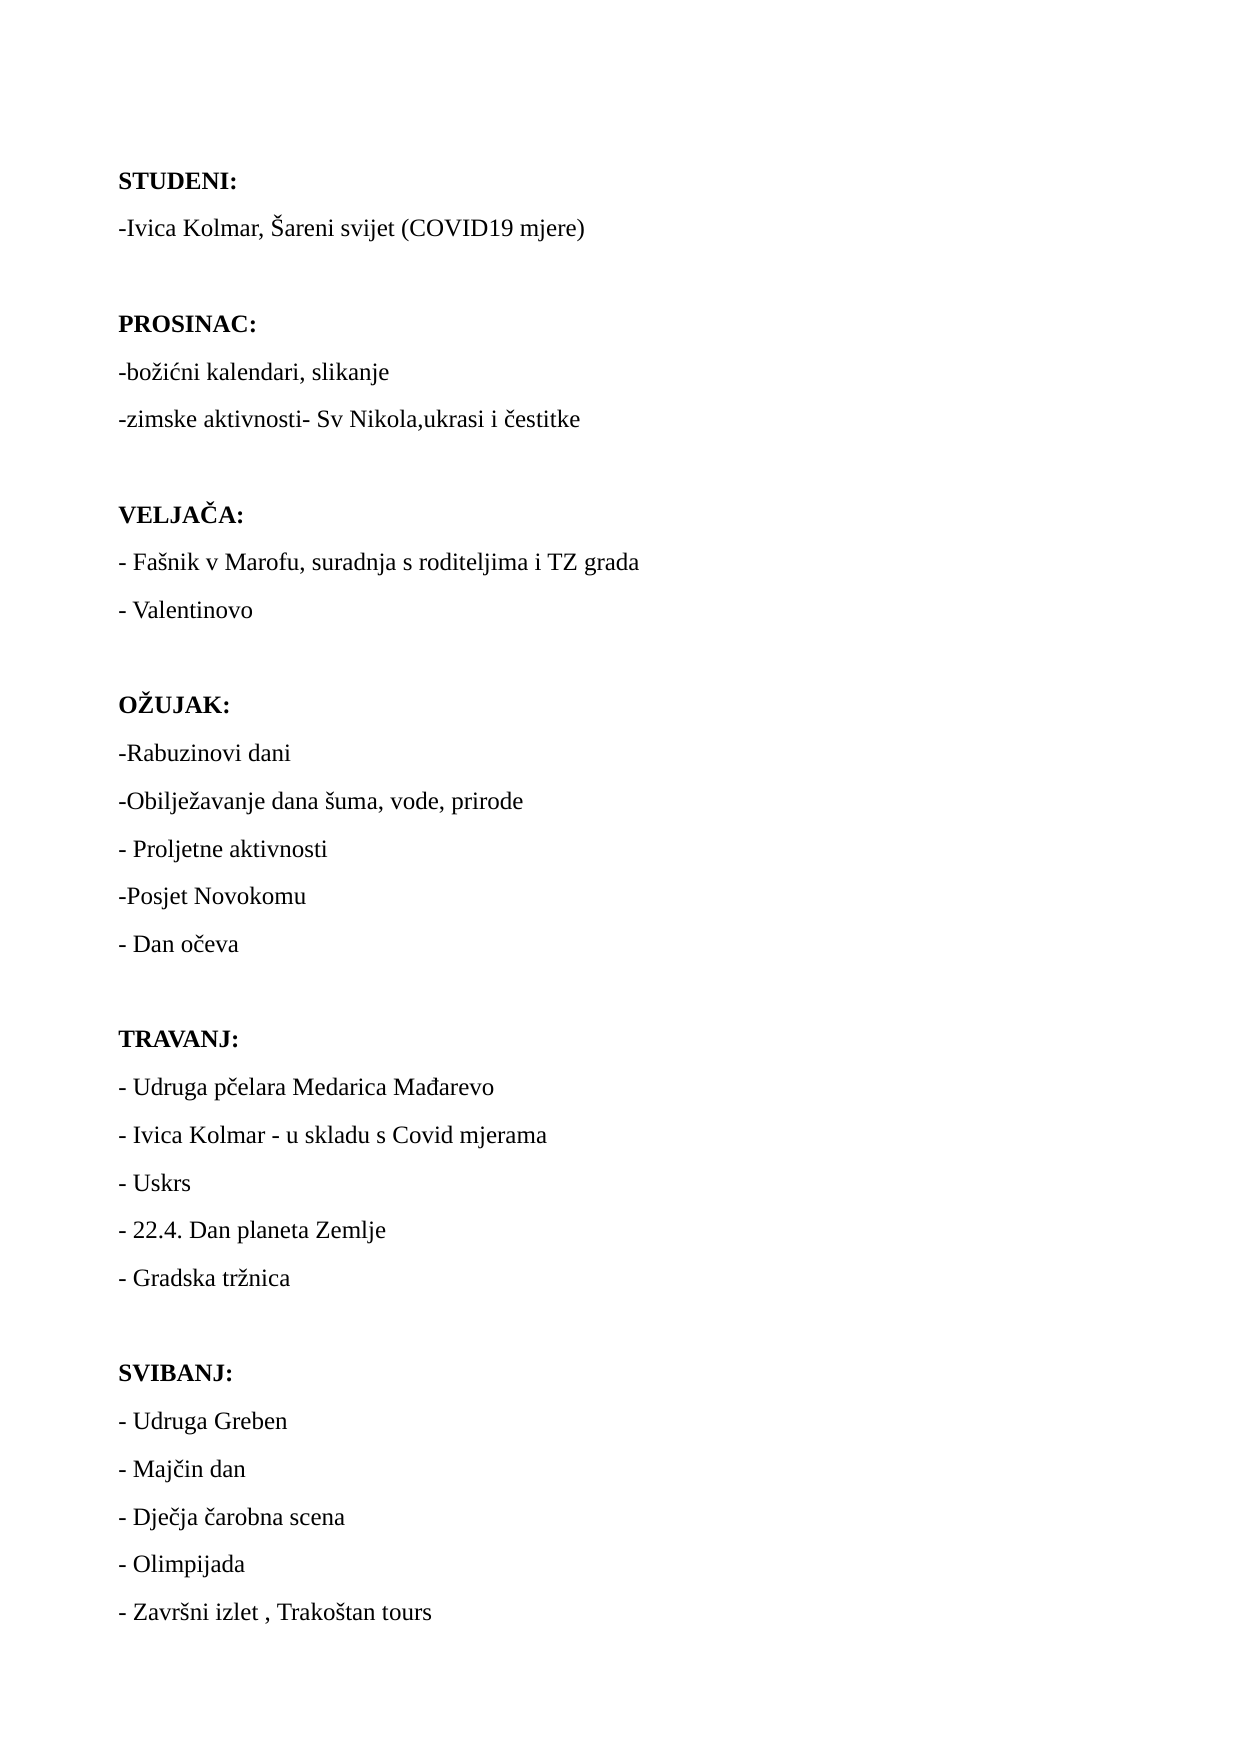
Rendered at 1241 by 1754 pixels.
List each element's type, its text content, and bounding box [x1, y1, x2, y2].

text - Uskrs [118, 1168, 1122, 1196]
text - Ivica Kolmar - u skladu s Covid mjerama [118, 1120, 1122, 1149]
text - Dječja čarobna scena [118, 1502, 1122, 1530]
text -božićni kalendari, slikanje [118, 357, 1122, 385]
text - Udruga pčelara Medarica Mađarevo [118, 1072, 1122, 1101]
text -Ivica Kolmar, Šareni svijet (COVID19 mjere) [118, 213, 1122, 242]
text - Olimpijada [118, 1549, 1122, 1578]
text -Obilježavanje dana šuma, vode, prirode [118, 786, 1122, 815]
text PROSINAC: [118, 309, 1122, 338]
text - Završni izlet , Trakoštan tours [118, 1597, 1122, 1626]
text SVIBANJ: [118, 1358, 1122, 1387]
text - Fašnik v Marofu, suradnja s roditeljima i TZ grada [118, 547, 1122, 576]
text - Udruga Greben [118, 1406, 1122, 1435]
text -Rabuzinovi dani [118, 738, 1122, 767]
text OŽUJAK: [118, 691, 1122, 719]
text - Gradska tržnica [118, 1263, 1122, 1292]
text -zimske aktivnosti- Sv Nikola,ukrasi i čestitke [118, 404, 1122, 433]
text STUDENI: [118, 166, 1122, 194]
text -Posjet Novokomu [118, 881, 1122, 910]
text VELJAČA: [118, 500, 1122, 528]
text - Dan očeva [118, 929, 1122, 958]
text - Valentinovo [118, 595, 1122, 624]
text - Majčin dan [118, 1454, 1122, 1483]
text - 22.4. Dan planeta Zemlje [118, 1215, 1122, 1244]
text TRAVANJ: [118, 1024, 1122, 1053]
text - Proljetne aktivnosti [118, 834, 1122, 862]
